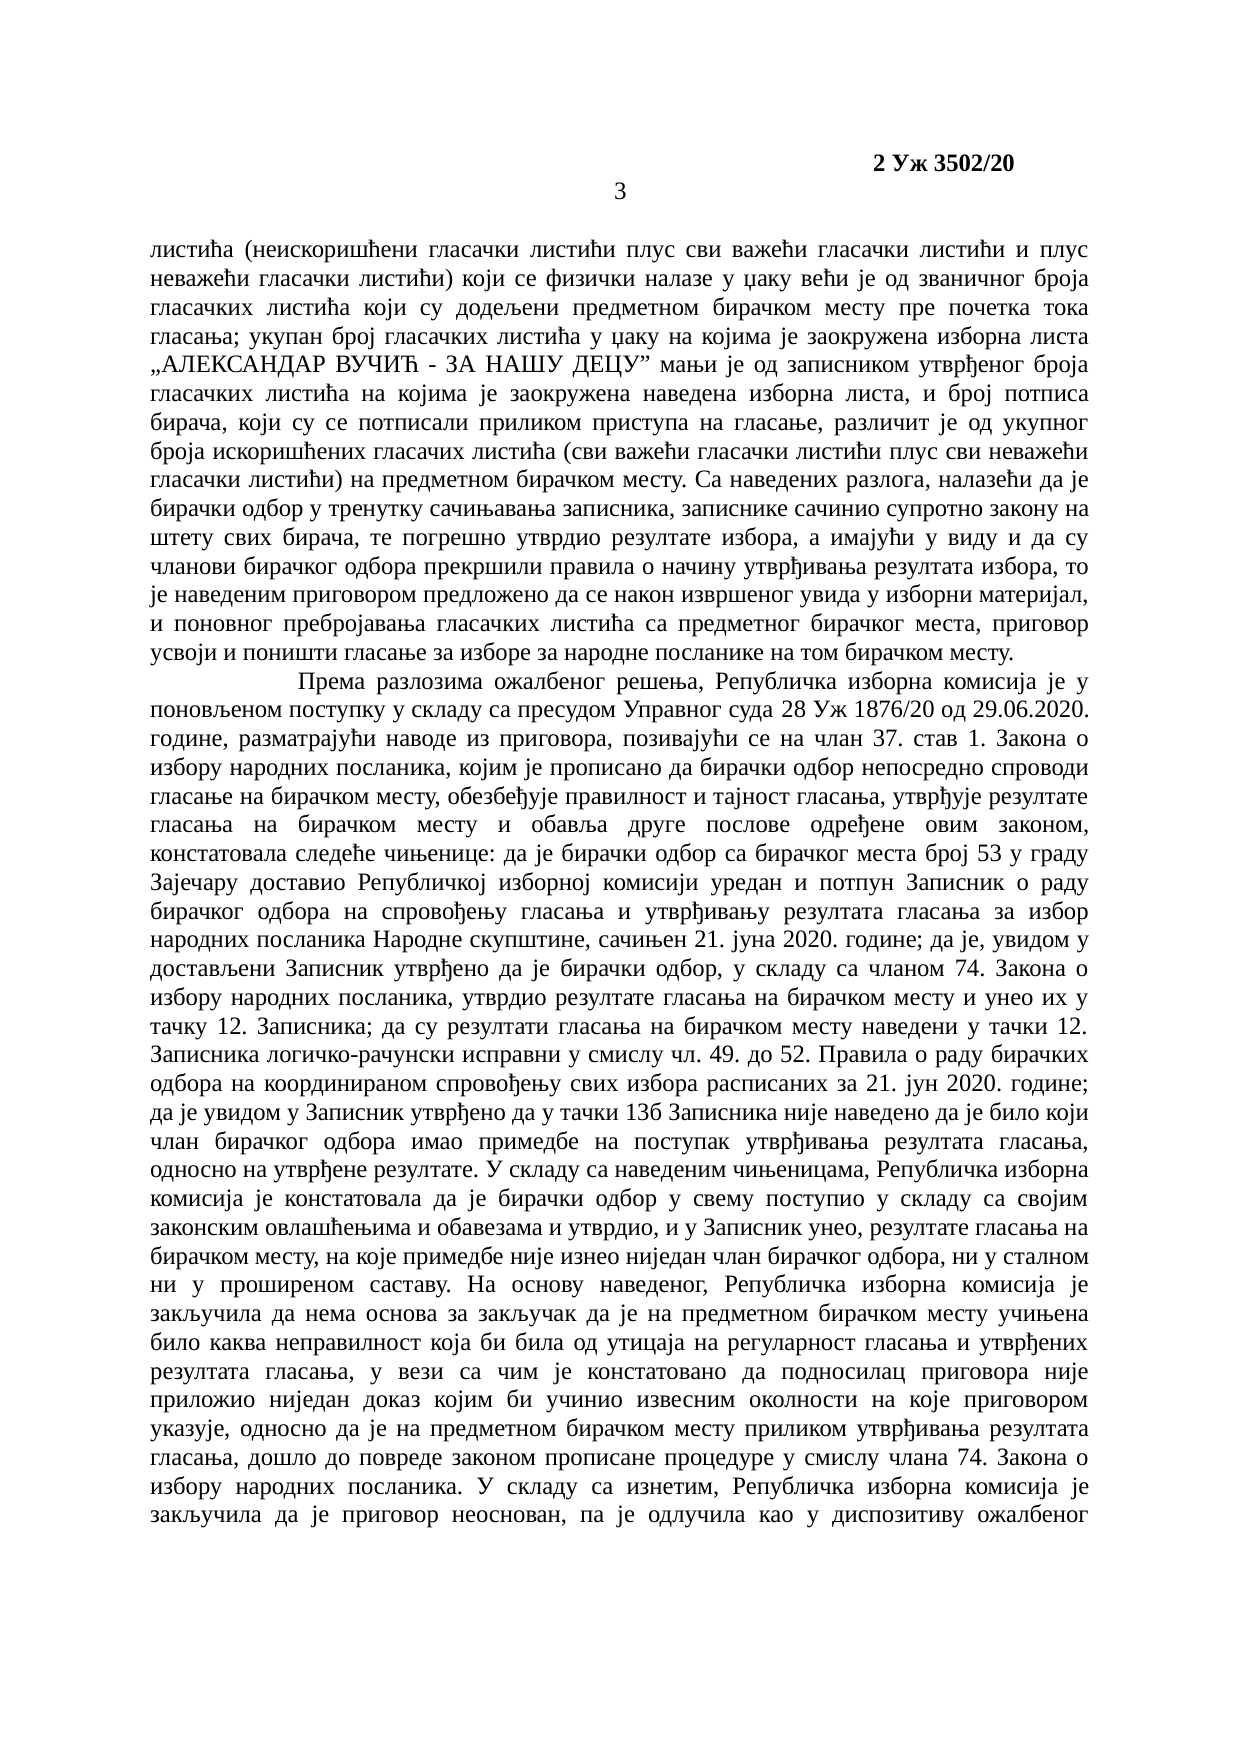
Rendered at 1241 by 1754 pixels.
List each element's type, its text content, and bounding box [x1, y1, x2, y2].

text Према разлозима ожалбеног решења, Републичка изборна комисија је у поновљеном поступку у складу са пресудом Управног суда 28 Уж 1876/20 од 29.06.2020. године, разматрајући наводе из приговора, позивајући се на члан 37. став 1. Закона о избору народних посланика, којим је прописано да бирачки одбор непосредно спроводи гласање на бирачком месту, обезбеђује правилност и тајност гласања, утврђује резултате гласања на бирачком месту и обавља друге послове одређене овим законом, констатовала следеће чињенице: да је бирачки одбор са бирачког места број 53 у граду Зајечару доставио Републичкој изборној комисији уредан и потпун Записник о раду бирачког одбора на спровођењу гласања и утврђивању резултата гласања за избор народних посланика Народне скупштине, сачињен 21. јуна 2020. године; да је, увидом у достављени Записник утврђено да је бирачки одбор, у складу са чланом 74. Закона о избору народних посланика, утврдио резултате гласања на бирачком месту и унео их у тачку 12. Записника; да су резултати гласања на бирачком месту наведени у тачки 12. Записника логичко-рачунски исправни у смислу чл. 49. до 52. Правила о раду бирачких одбора на координираном спровођењу свих избора расписаних за 21. јун 2020. године; да је увидом у Записник утврђено да у тачки 13б Записника није наведено да је било који члан бирачког одбора имао примедбе на поступак утврђивања резултата гласања, односно на утврђене резултате. У складу са наведеним чињеницама, Републичка изборна комисија је констатовала да је бирачки одбор у свему поступио у складу са својим законским овлашћењима и обавезама и утврдио, и у Записник унео, резултате гласања на бирачком месту, на које примедбе није изнео ниједан члан бирачког одбора, ни у сталном ни у проширеном саставу. На основу наведеног, Републичка изборна комисија је закључила да нема основа за закључак да је на предметном бирачком месту учињена било каква неправилност која би била од утицаја на регуларност гласања и утврђених резултата гласања, у вези са чим је констатовано да подносилац приговора није приложио ниједан доказ којим би учинио извесним околности на које приговором указује, односно да је на предметном бирачком месту приликом утврђивања резултата гласања, дошло до повреде законом прописане процедуре у смислу члана 74. Закона о избору народних посланика. У складу са изнетим, Републичка изборна комисија је закључила да је приговор неоснован, па је одлучила као у диспозитиву ожалбеног [150, 666, 1090, 1528]
text листића (неискоришћени гласачки листићи плус сви важећи гласачки листићи и плус неважећи гласачки листићи) који се физички налазе у џаку већи је од званичног броја гласачких листића који су додељени предметном бирачком месту пре почетка тока гласања; укупан број гласачких листића у џаку на којима је заокружена изборна листа „АЛЕКСАНДАР ВУЧИЋ - ЗА НАШУ ДЕЦУ” мањи је од записником утврђеног броја гласачких листића на којима је заокружена наведена изборна листа, и број потписа бирача, који су се потписали приликом приступа на гласање, различит је од укупног броја искоришћених гласачих листића (сви важећи гласачки листићи плус сви неважећи гласачки листићи) на предметном бирачком месту. Са наведених разлога, налазећи да је бирачки одбор у тренутку сачињавања записника, записнике сачинио супротно закону на штету свих бирача, те погрешно утврдио резултате избора, а имајући у виду и да су чланови бирачког одбора прекршили правила о начину утврђивања резултата избора, то је наведеним приговором предложено да се након извршеног увида у изборни материјал, и поновног пребројавања гласачких листића са предметног бирачког места, приговор усвоји и поништи гласање за изборе за народне посланике на том бирачком месту. [150, 234, 1090, 666]
